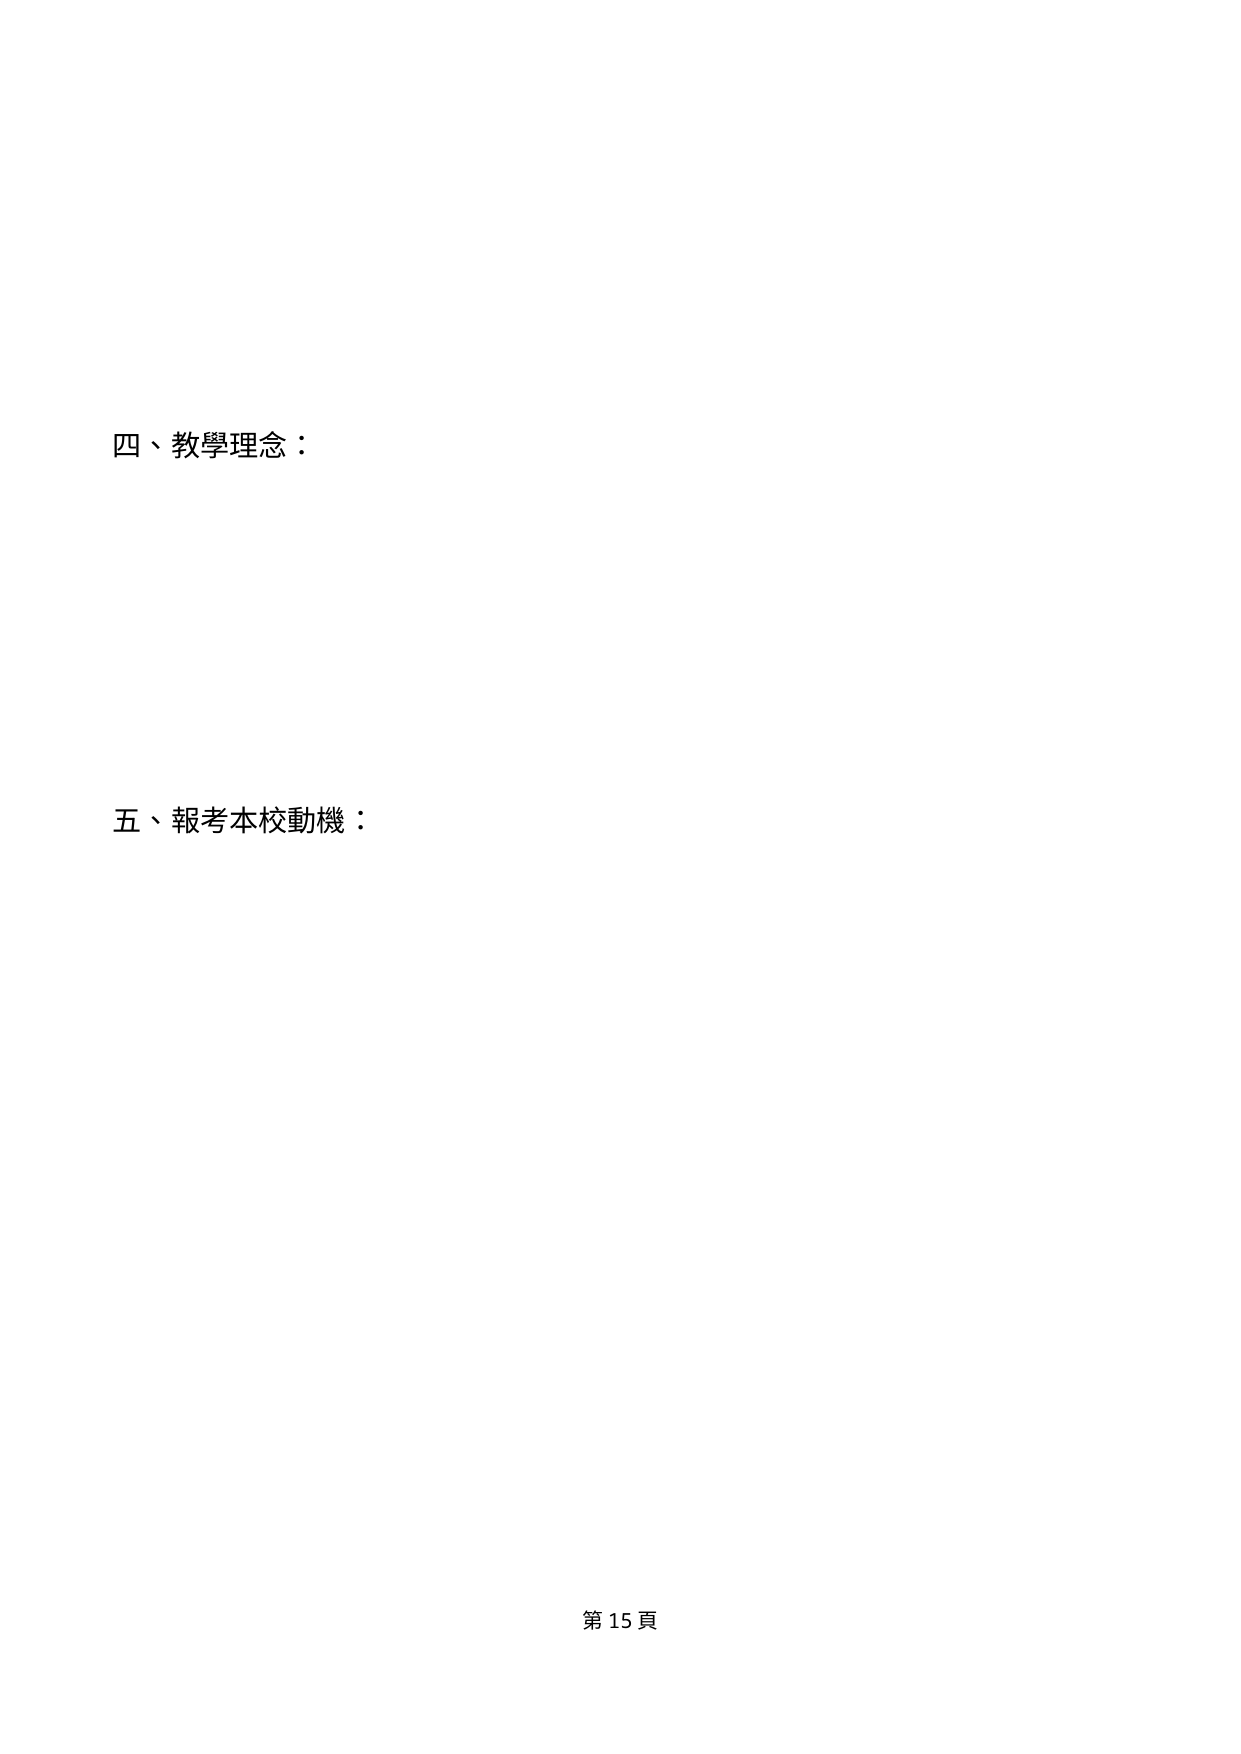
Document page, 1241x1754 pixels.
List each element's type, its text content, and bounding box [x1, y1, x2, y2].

text 五、報考本校動機： [112, 777, 1128, 839]
text 四、教學理念： [112, 402, 1128, 464]
